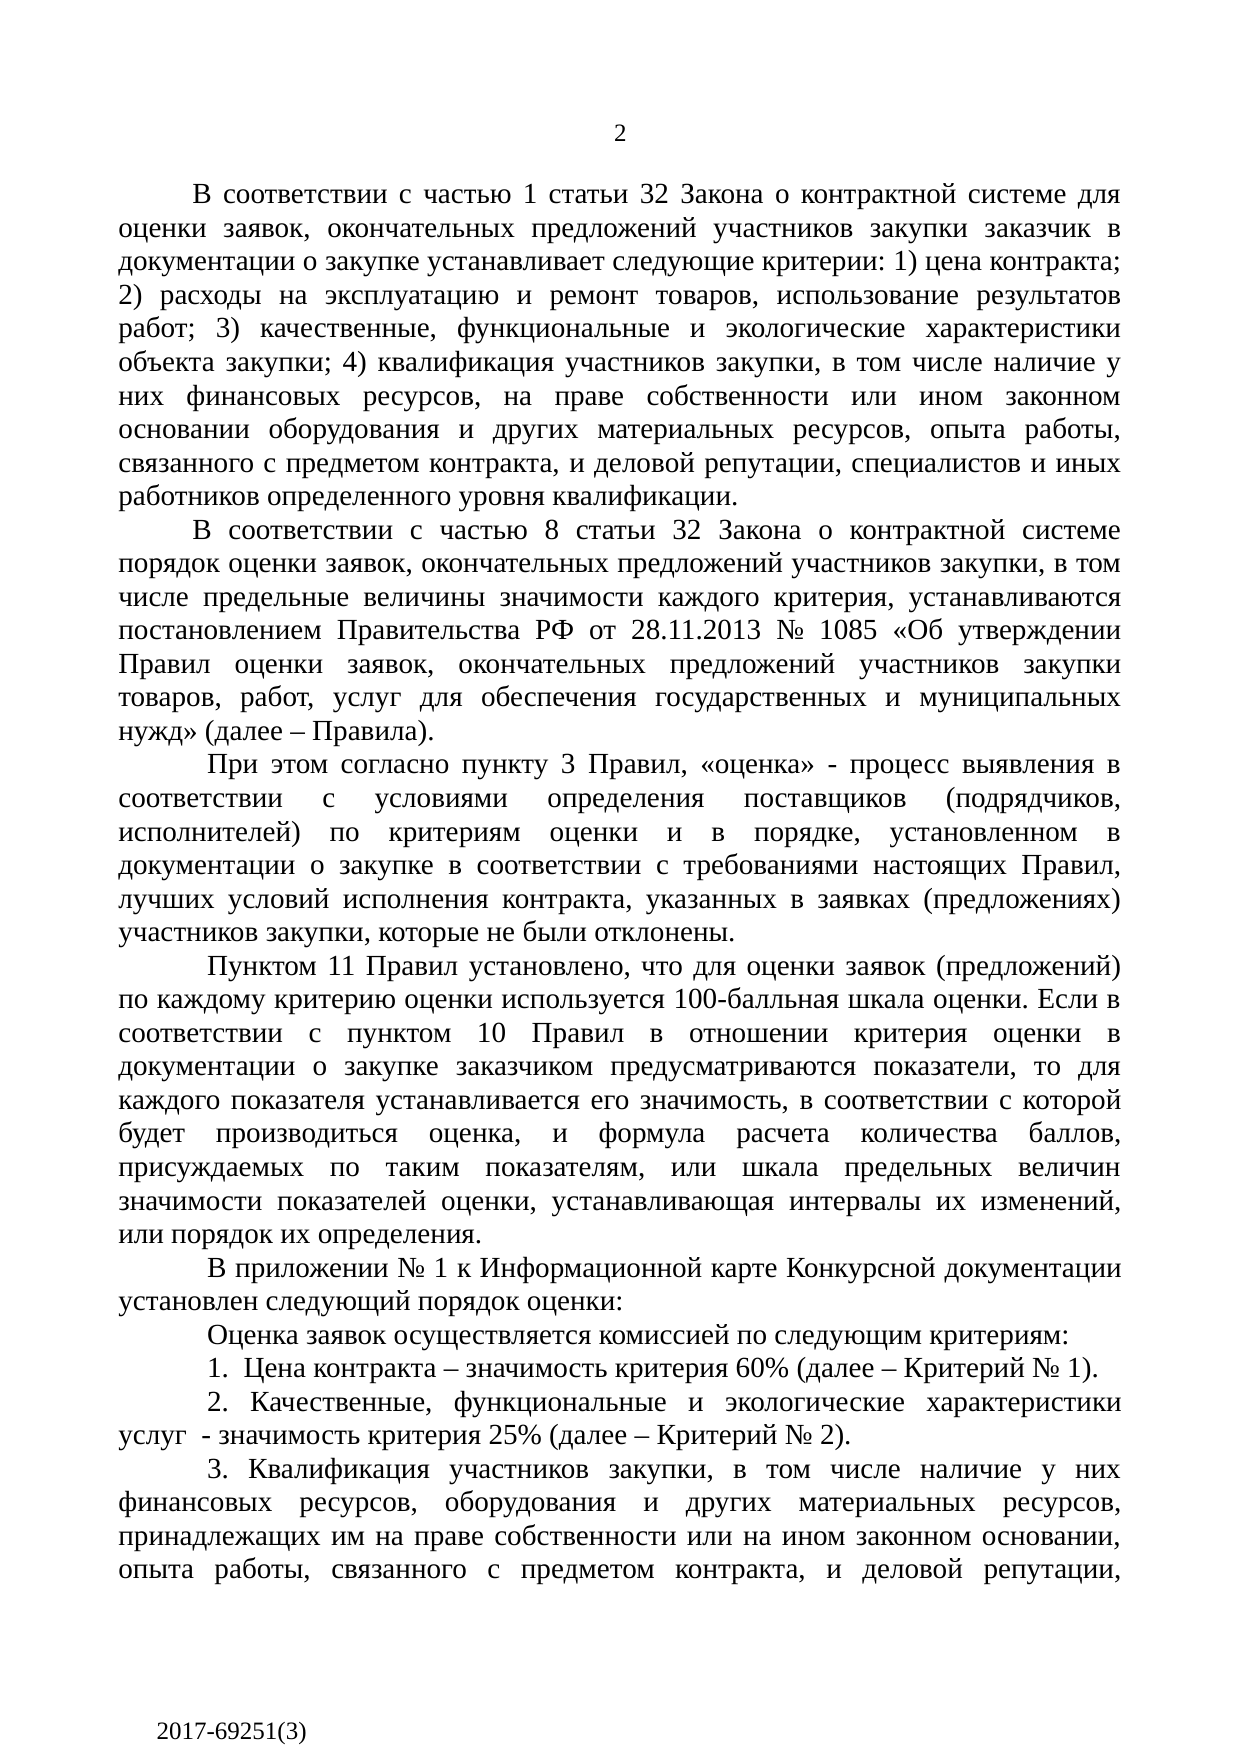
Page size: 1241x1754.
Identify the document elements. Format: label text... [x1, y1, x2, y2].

text Пунктом 11 Правил установлено, что для оценки заявок (предложений) по каждому критерию оценки используется 100-балльная шкала оценки. Если в соответствии с пунктом 10 Правил в отношении критерия оценки в документации о закупке заказчиком предусматриваются показатели, то для каждого показателя устанавливается его значимость, в соответствии с которой будет производиться оценка, и формула расчета количества баллов, присуждаемых по таким показателям, или шкала предельных величин значимости показателей оценки, устанавливающая интервалы их изменений, или порядок их определения. [118, 948, 1122, 1250]
text В приложении № 1 к Информационной карте Конкурсной документации установлен следующий порядок оценки: [118, 1250, 1122, 1317]
text При этом согласно пункту 3 Правил, «оценка» - процесс выявления в соответствии с условиями определения поставщиков (подрядчиков, исполнителей) по критериям оценки и в порядке, установленном в документации о закупке в соответствии с требованиями настоящих Правил, лучших условий исполнения контракта, указанных в заявках (предложениях) участников закупки, которые не были отклонены. [118, 747, 1122, 948]
text В соответствии с частью 1 статьи 32 Закона о контрактной системе для оценки заявок, окончательных предложений участников закупки заказчик в документации о закупке устанавливает следующие критерии: 1) цена контракта; 2) расходы на эксплуатацию и ремонт товаров, использование результатов работ; 3) качественные, функциональные и экологические характеристики объекта закупки; 4) квалификация участников закупки, в том числе наличие у них финансовых ресурсов, на праве собственности или ином законном основании оборудования и других материальных ресурсов, опыта работы, связанного с предметом контракта, и деловой репутации, специалистов и иных работников определенного уровня квалификации. [118, 176, 1122, 512]
text 2. Качественные, функциональные и экологические характеристики услуг - значимость критерия 25% (далее – Критерий № 2). [118, 1384, 1122, 1451]
text Оценка заявок осуществляется комиссией по следующим критериям: [118, 1317, 1122, 1350]
text 3. Квалификация участников закупки, в том числе наличие у них финансовых ресурсов, оборудования и других материальных ресурсов, принадлежащих им на праве собственности или на ином законном основании, опыта работы, связанного с предметом контракта, и деловой репутации, [118, 1451, 1122, 1585]
text В соответствии с частью 8 статьи 32 Закона о контрактной системе порядок оценки заявок, окончательных предложений участников закупки, в том числе предельные величины значимости каждого критерия, устанавливаются постановлением Правительства РФ от 28.11.2013 № 1085 «Об утверждении Правил оценки заявок, окончательных предложений участников закупки товаров, работ, услуг для обеспечения государственных и муниципальных нужд» (далее – Правила). [118, 512, 1122, 747]
text 1. Цена контракта – значимость критерия 60% (далее – Критерий № 1). [118, 1350, 1122, 1384]
